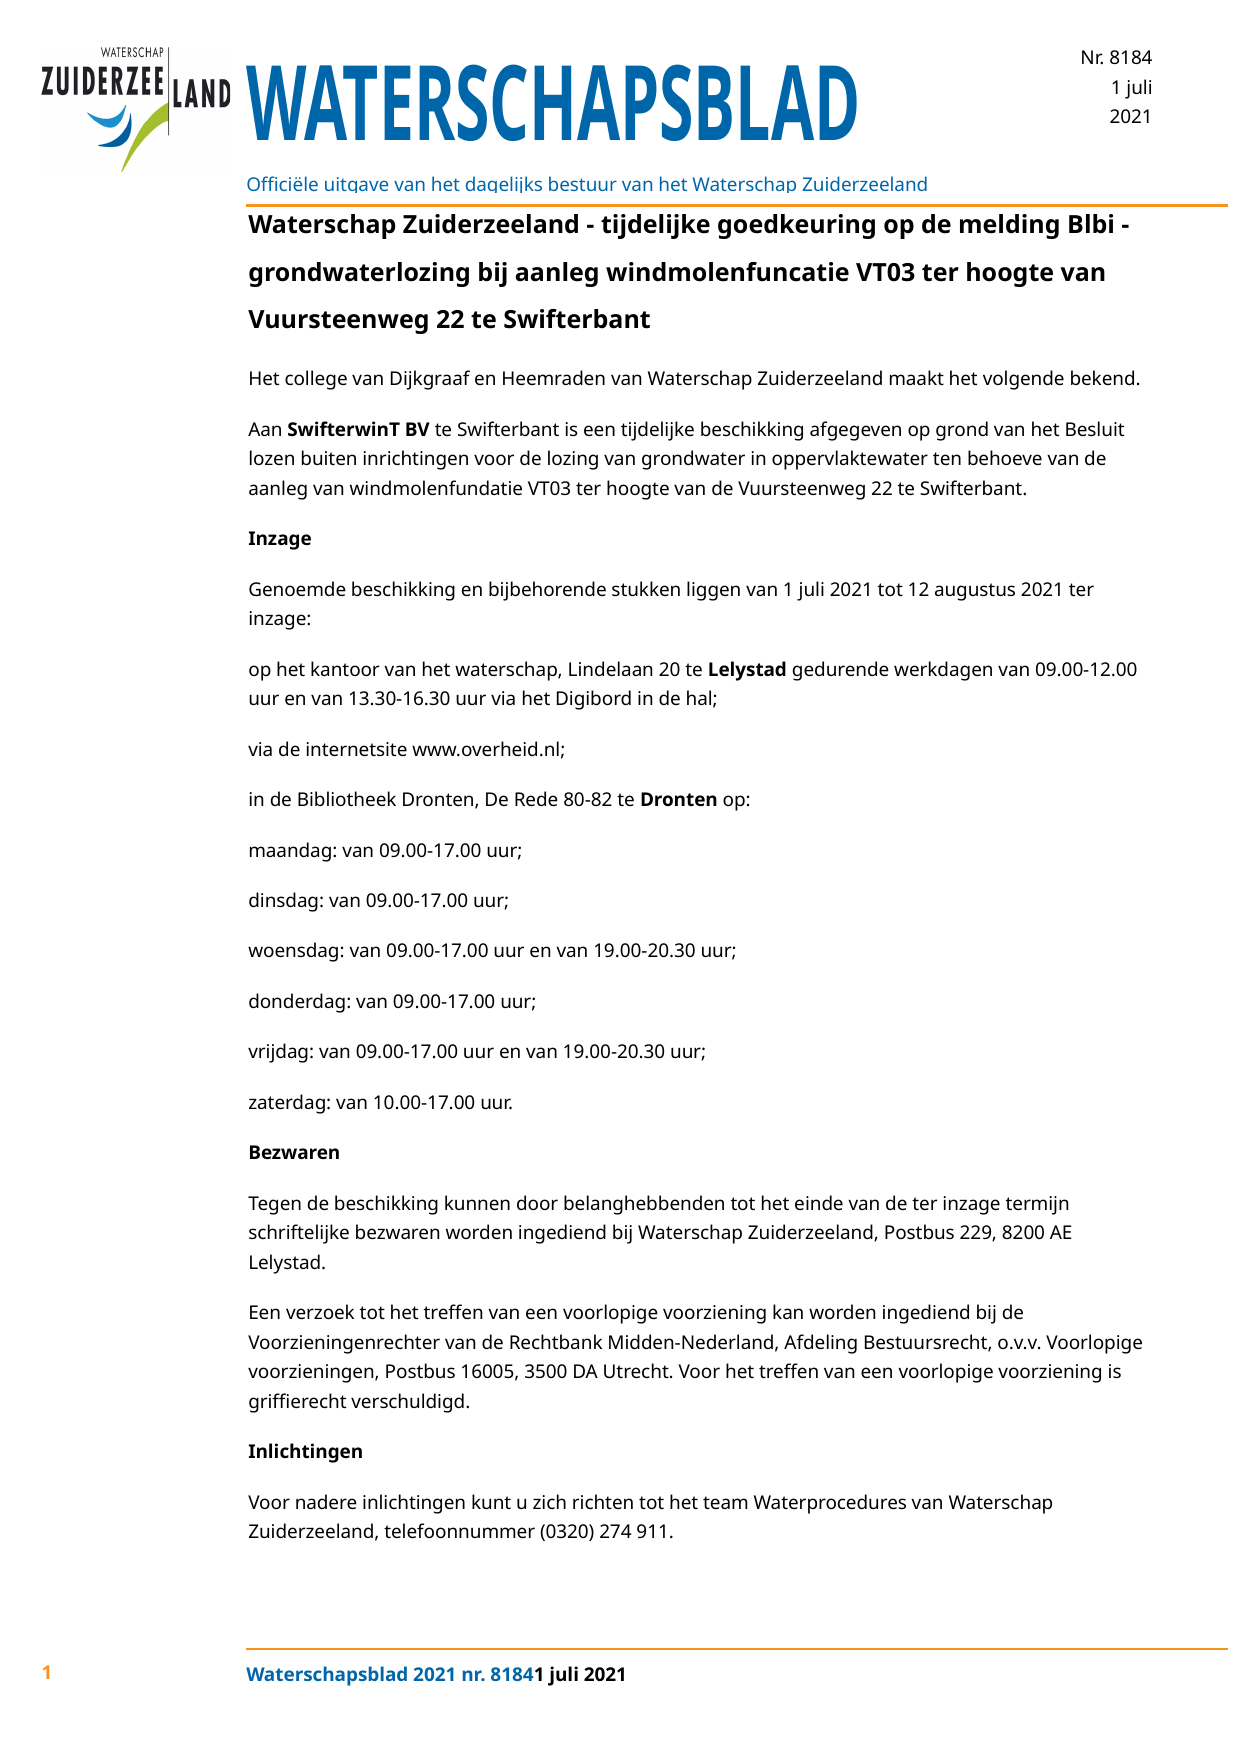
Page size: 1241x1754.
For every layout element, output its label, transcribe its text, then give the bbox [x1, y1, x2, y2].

text donderdag: van 09.00-17.00 uur; [248, 988, 1152, 1014]
text Het college van Dijkgraaf en Heemraden van Waterschap Zuiderzeeland maakt het volgende bekend. [248, 366, 1152, 391]
text maandag: van 09.00-17.00 uur; [248, 837, 1152, 862]
picture [41, 47, 231, 172]
text Aan SwifterwinT BV te Swifterbant is een tijdelijke beschikking afgegeven op grond van het Besluit lozen buiten inrichtingen voor de lozing van grondwater in oppervlakte­water ten behoeve van de aanleg van windmolenfundatie VT03 ter hoogte van de Vuursteenweg 22 te Swifterbant. [248, 416, 1152, 501]
text Genoemde beschikking en bijbehorende stukken liggen van 1 juli 2021 tot 12 augustus 2021 ter inzage: [248, 576, 1152, 631]
text in de Bibliotheek Dronten, De Rede 80-82 te Dronten op: [248, 786, 1152, 812]
text dinsdag: van 09.00-17.00 uur; [248, 887, 1152, 913]
text woensdag: van 09.00-17.00 uur en van 19.00-20.30 uur; [248, 938, 1152, 963]
text vrijdag: van 09.00-17.00 uur en van 19.00-20.30 uur; [248, 1038, 1152, 1064]
text Een verzoek tot het treffen van een voorlopige voorziening kan worden ingediend bij de Voorzieningenrechter van de Rechtbank Midden-Nederland, Afdeling Bestuursrecht, o.v.v. Voorlopige voorzieningen, Postbus 16005, 3500 DA Utrecht. Voor het treffen van een voorlopige voorziening is griffierecht verschuldigd. [248, 1299, 1152, 1414]
text op het kantoor van het waterschap, Lindelaan 20 te Lelystad gedurende werkdagen van 09.00-12.00 uur en van 13.30-16.30 uur via het Digibord in de hal; [248, 656, 1152, 711]
text Inzage [248, 526, 1152, 551]
text via de internetsite www.overheid.nl; [248, 736, 1152, 762]
text Bezwaren [248, 1139, 1152, 1165]
text Tegen de beschikking kunnen door belanghebbenden tot het einde van de ter inzage termijn schriftelijke bezwaren worden ingediend bij Waterschap Zuiderzeeland, Postbus 229, 8200 AE Lelystad. [248, 1190, 1152, 1274]
text Inlichtingen [248, 1438, 1152, 1464]
text zaterdag: van 10.00-17.00 uur. [248, 1089, 1152, 1114]
text Voor nadere inlichtingen kunt u zich richten tot het team Waterprocedures van Waterschap Zuiderzeeland, telefoonnummer (0320) 274 911. [248, 1489, 1152, 1544]
text Waterschap Zuiderzeeland - tijdelijke goedkeuring op de melding Blbi - grondwaterlozing bij aanleg windmolenfuncatie VT03 ter hoogte van Vuursteenweg 22 te Swifterbant [248, 207, 1152, 336]
